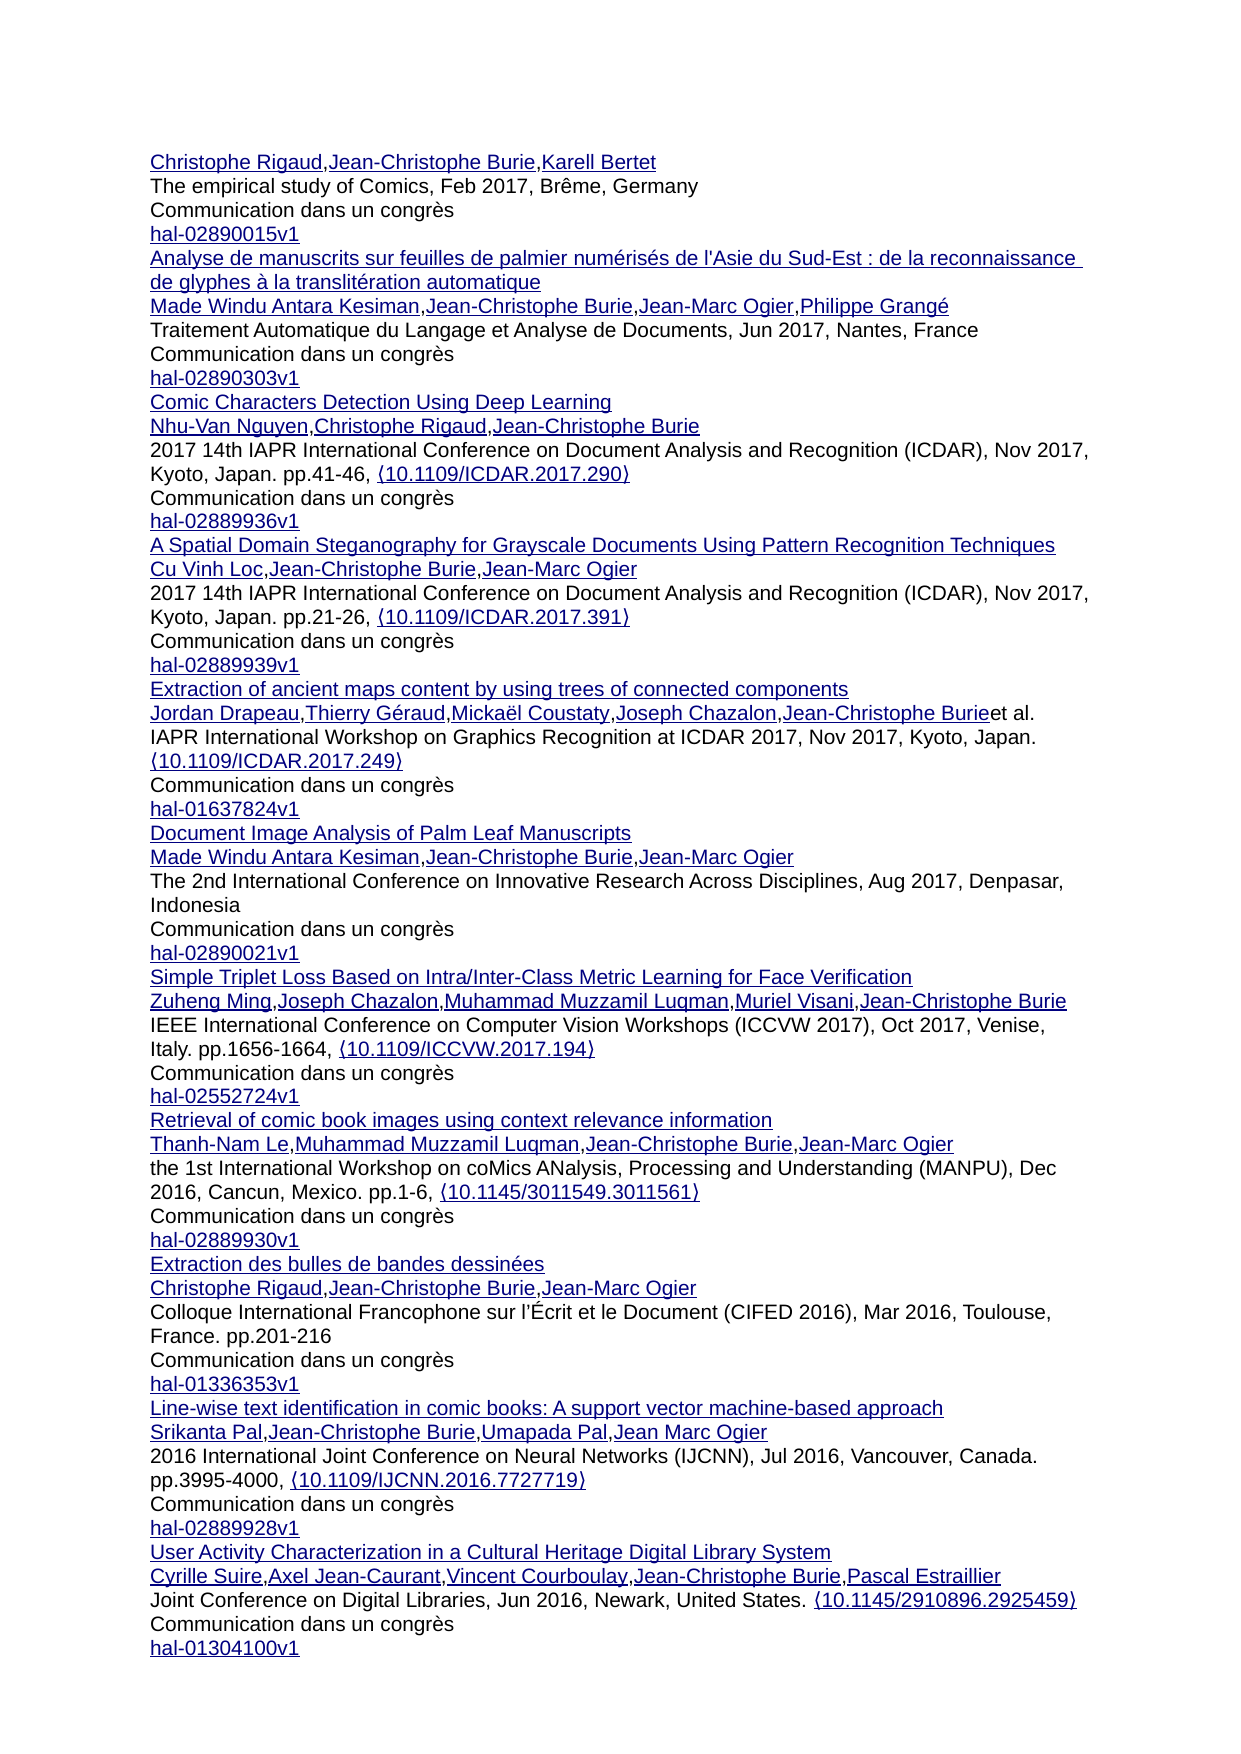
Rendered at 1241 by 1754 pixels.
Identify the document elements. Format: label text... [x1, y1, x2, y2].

table_cell Line-wise text identification in comic books: A support vector machine-based approach Srikanta Pal,Jean-Christophe Burie,Umapada Pal,Jean Marc Ogier 2016 International Joint Conference on Neural Networks (IJCNN), Jul 2016, Vancouver, Canada. pp.3995-4000, ⟨10.1109/IJCNN.2016.7727719⟩ Communication dans un congrès hal-02889928v1 [150, 1396, 1090, 1539]
table_cell Analyse de manuscrits sur feuilles de palmier numérisés de l'Asie du Sud-Est : de la reconnaissance de glyphes à la translitération automatique Made Windu Antara Kesiman,Jean-Christophe Burie,Jean-Marc Ogier,Philippe Grangé Traitement Automatique du Langage et Analyse de Documents, Jun 2017, Nantes, France Communication dans un congrès hal-02890303v1 [150, 246, 1090, 389]
table_cell Document Image Analysis of Palm Leaf Manuscripts Made Windu Antara Kesiman,Jean-Christophe Burie,Jean-Marc Ogier The 2nd International Conference on Innovative Research Across Disciplines, Aug 2017, Denpasar, Indonesia Communication dans un congrès hal-02890021v1 [150, 821, 1090, 964]
table_cell Christophe Rigaud,Jean-Christophe Burie,Karell Bertet The empirical study of Comics, Feb 2017, Brême, Germany Communication dans un congrès hal-02890015v1 [150, 150, 1090, 246]
table_cell User Activity Characterization in a Cultural Heritage Digital Library System Cyrille Suire,Axel Jean-Caurant,Vincent Courboulay,Jean-Christophe Burie,Pascal Estraillier Joint Conference on Digital Libraries, Jun 2016, Newark, United States. ⟨10.1145/2910896.2925459⟩ Communication dans un congrès hal-01304100v1 [150, 1540, 1090, 1659]
table_cell Retrieval of comic book images using context relevance information Thanh-Nam Le,Muhammad Muzzamil Luqman,Jean-Christophe Burie,Jean-Marc Ogier the 1st International Workshop on coMics ANalysis, Processing and Understanding (MANPU), Dec 2016, Cancun, Mexico. pp.1-6, ⟨10.1145/3011549.3011561⟩ Communication dans un congrès hal-02889930v1 [150, 1108, 1090, 1252]
table_cell Comic Characters Detection Using Deep Learning Nhu-Van Nguyen,Christophe Rigaud,Jean-Christophe Burie 2017 14th IAPR International Conference on Document Analysis and Recognition (ICDAR), Nov 2017, Kyoto, Japan. pp.41-46, ⟨10.1109/ICDAR.2017.290⟩ Communication dans un congrès hal-02889936v1 [150, 390, 1090, 533]
table_cell A Spatial Domain Steganography for Grayscale Documents Using Pattern Recognition Techniques Cu Vinh Loc,Jean-Christophe Burie,Jean-Marc Ogier 2017 14th IAPR International Conference on Document Analysis and Recognition (ICDAR), Nov 2017, Kyoto, Japan. pp.21-26, ⟨10.1109/ICDAR.2017.391⟩ Communication dans un congrès hal-02889939v1 [150, 533, 1090, 677]
table_cell Extraction des bulles de bandes dessinées Christophe Rigaud,Jean-Christophe Burie,Jean-Marc Ogier Colloque International Francophone sur l’Écrit et le Document (CIFED 2016), Mar 2016, Toulouse, France. pp.201-216 Communication dans un congrès hal-01336353v1 [150, 1252, 1090, 1396]
table_cell Simple Triplet Loss Based on Intra/Inter-Class Metric Learning for Face Verification Zuheng Ming,Joseph Chazalon,Muhammad Muzzamil Luqman,Muriel Visani,Jean-Christophe Burie IEEE International Conference on Computer Vision Workshops (ICCVW 2017), Oct 2017, Venise, Italy. pp.1656-1664, ⟨10.1109/ICCVW.2017.194⟩ Communication dans un congrès hal-02552724v1 [150, 965, 1090, 1108]
table_cell Extraction of ancient maps content by using trees of connected components Jordan Drapeau,Thierry Géraud,Mickaël Coustaty,Joseph Chazalon,Jean-Christophe Burieet al. IAPR International Workshop on Graphics Recognition at ICDAR 2017, Nov 2017, Kyoto, Japan. ⟨10.1109/ICDAR.2017.249⟩ Communication dans un congrès hal-01637824v1 [150, 677, 1090, 821]
